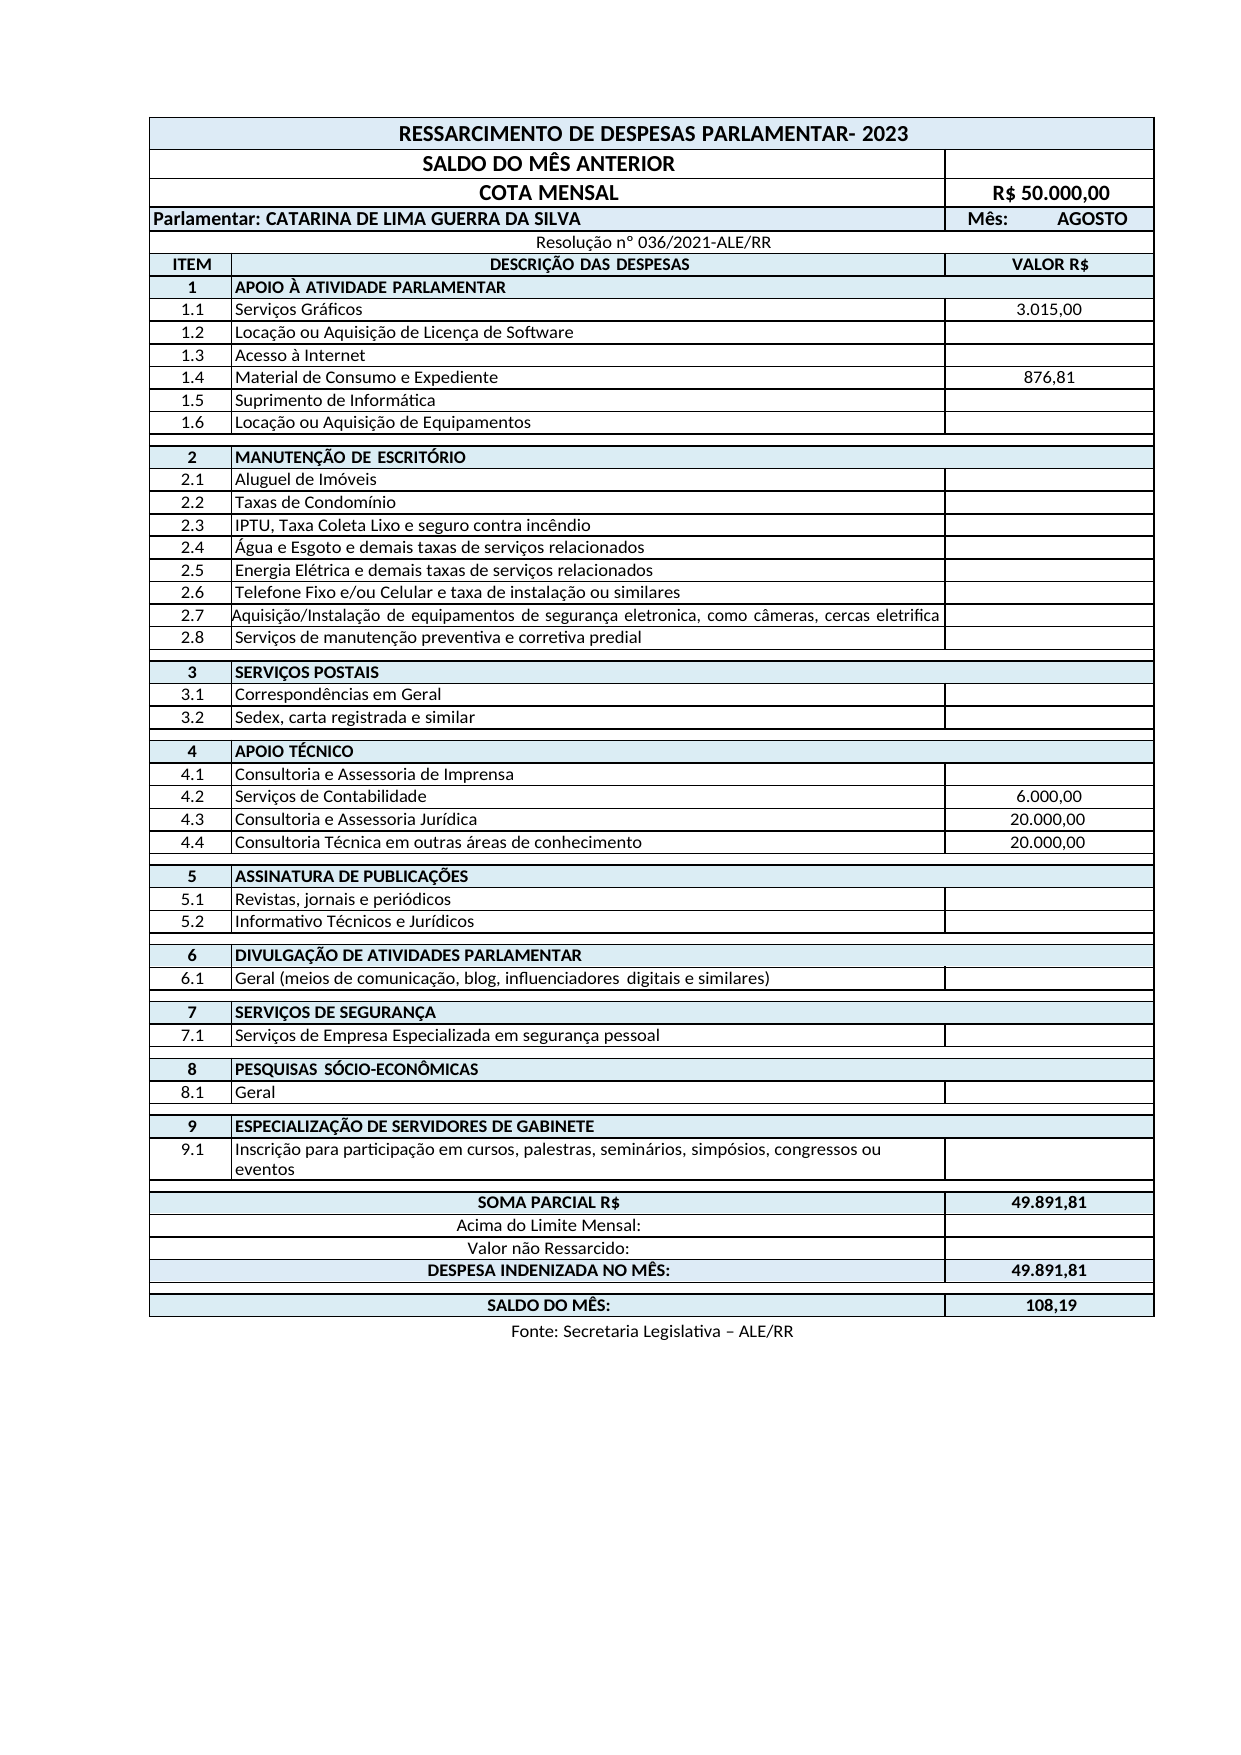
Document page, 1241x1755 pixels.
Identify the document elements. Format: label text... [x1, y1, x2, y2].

table_cell [946, 1215, 1153, 1236]
table_cell 876,81 [946, 367, 1153, 388]
table_cell [946, 1139, 1153, 1179]
table_cell 1 [150, 277, 231, 298]
table_cell 4.2 [150, 786, 231, 807]
table_cell 8.1 [150, 1082, 231, 1103]
table_cell PESQUISAS SÓCIO-ECONÔMICAS [232, 1059, 1153, 1080]
table_cell [946, 322, 1153, 343]
table_cell 8 [150, 1059, 231, 1080]
table_cell [946, 537, 1153, 558]
table_cell Suprimento de Informática [232, 390, 944, 411]
table_cell 2.5 [150, 560, 231, 581]
table_cell 1.4 [150, 367, 231, 388]
table_cell [946, 492, 1153, 513]
table_cell 6.1 [150, 968, 231, 989]
table_cell 20.000,00 [946, 832, 1153, 853]
table_cell [150, 991, 1153, 1001]
table_cell [946, 515, 1153, 535]
table_cell [150, 854, 1153, 864]
table_cell Informativo Técnicos e Jurídicos [232, 911, 944, 932]
table_cell [946, 764, 1153, 785]
table_cell MANUTENÇÃO DE ESCRITÓRIO [232, 447, 1153, 468]
table_cell 108,19 [946, 1295, 1153, 1316]
table_cell 5.1 [150, 888, 231, 909]
table_cell Acesso à Internet [232, 345, 944, 366]
table_cell [150, 1104, 1153, 1114]
table_cell 4.3 [150, 809, 231, 830]
table_cell [946, 582, 1153, 603]
table_cell SALDO DO MÊS: [150, 1295, 944, 1316]
table_cell 6.000,00 [946, 786, 1153, 807]
table_cell 4 [150, 741, 231, 762]
table_cell 1.2 [150, 322, 231, 343]
table_cell R$ 50.000,00 [946, 179, 1153, 206]
table_cell 2.3 [150, 515, 231, 535]
table_cell 20.000,00 [946, 809, 1153, 830]
table_cell 2.7 [150, 605, 231, 626]
table_cell [150, 435, 1153, 445]
table_cell [946, 968, 1153, 989]
table_cell [946, 684, 1153, 705]
table_header RESSARCIMENTO DE DESPESAS PARLAMENTAR- 2023 [150, 118, 1153, 149]
table_cell DESPESA INDENIZADA NO MÊS: [150, 1260, 944, 1281]
table_cell Locação ou Aquisição de Licença de Software [232, 322, 944, 343]
table_cell 3.015,00 [946, 299, 1153, 320]
table_cell [150, 650, 1153, 660]
table_cell DIVULGAÇÃO DE ATIVIDADES PARLAMENTAR [232, 945, 1153, 966]
table_cell 2 [150, 447, 231, 468]
table_cell [946, 627, 1153, 648]
table_cell [150, 730, 1153, 739]
table_cell SERVIÇOS POSTAIS [232, 662, 1153, 683]
table_cell Consultoria e Assessoria Jurídica [232, 809, 944, 830]
table_cell 4.4 [150, 832, 231, 853]
table_cell APOIO TÉCNICO [232, 741, 1153, 762]
table_cell 9 [150, 1116, 231, 1137]
table_cell Locação ou Aquisição de Equipamentos [232, 412, 944, 433]
table_cell [946, 150, 1153, 177]
table_cell 1.1 [150, 299, 231, 320]
table_cell [150, 1181, 1153, 1191]
table_cell 7 [150, 1002, 231, 1023]
table_cell [946, 345, 1153, 366]
table_cell [946, 412, 1153, 433]
table_cell 5 [150, 866, 231, 887]
table_cell 3 [150, 662, 231, 683]
table_cell Sedex, carta registrada e similar [232, 707, 944, 728]
table_cell [946, 888, 1153, 909]
table_cell 9.1 [150, 1139, 231, 1179]
table_cell 4.1 [150, 764, 231, 785]
table_cell Telefone Fixo e/ou Celular e taxa de instalação ou similares [232, 582, 944, 603]
table_cell 49.891,81 [946, 1260, 1153, 1281]
table_cell COTA MENSAL [150, 179, 944, 206]
table_cell Acima do Limite Mensal: [150, 1215, 944, 1236]
table_cell Parlamentar: CATARINA DE LIMA GUERRA DA SILVA [150, 208, 944, 230]
table_cell ESPECIALIZAÇÃO DE SERVIDORES DE GABINETE [232, 1116, 1153, 1137]
table_cell DESCRIÇÃO DAS DESPESAS [232, 254, 944, 275]
table_cell 49.891,81 [946, 1193, 1153, 1213]
table_cell 1.5 [150, 390, 231, 411]
table_cell 6 [150, 945, 231, 966]
table_cell 2.2 [150, 492, 231, 513]
table_cell Serviços de Contabilidade [232, 786, 944, 807]
table_cell [150, 1283, 1153, 1293]
table_cell Resolução nº 036/2021-ALE/RR [150, 232, 1153, 252]
table_cell Aquisição/Instalação de equipamentos de segurança eletronica, como câmeras, cercas eletrifica [232, 605, 944, 626]
table_cell Serviços de manutenção preventiva e corretiva predial [232, 627, 944, 648]
table_cell IPTU, Taxa Coleta Lixo e seguro contra incêndio [232, 515, 944, 535]
text Fonte: Secretaria Legislativa – ALE/RR [510, 1320, 794, 1342]
table_cell 2.1 [150, 469, 231, 490]
table_cell [946, 605, 1153, 626]
table_cell SERVIÇOS DE SEGURANÇA [232, 1002, 1153, 1023]
table_cell 5.2 [150, 911, 231, 932]
table_cell 3.2 [150, 707, 231, 728]
table_cell [946, 1238, 1153, 1259]
table_cell 7.1 [150, 1025, 231, 1046]
table_cell Serviços de Empresa Especializada em segurança pessoal [232, 1025, 944, 1046]
table_cell [946, 469, 1153, 490]
table_cell Água e Esgoto e demais taxas de serviços relacionados [232, 537, 944, 558]
table_cell Inscrição para participação em cursos, palestras, seminários, simpósios, congressos ou eventos [232, 1139, 944, 1179]
table_cell 3.1 [150, 684, 231, 705]
table_cell APOIO À ATIVIDADE PARLAMENTAR [232, 277, 1153, 298]
table_cell Aluguel de Imóveis [232, 469, 944, 490]
table_cell Consultoria e Assessoria de Imprensa [232, 764, 944, 785]
table_cell ITEM [150, 254, 231, 275]
table_cell 1.3 [150, 345, 231, 366]
table_cell Revistas, jornais e periódicos [232, 888, 944, 909]
table_cell [946, 1025, 1153, 1046]
table_cell Geral (meios de comunicação, blog, influenciadores digitais e similares) [232, 968, 944, 989]
table_cell Serviços Gráficos [232, 299, 944, 320]
table_cell SALDO DO MÊS ANTERIOR [150, 150, 944, 177]
table_cell [946, 390, 1153, 411]
table_cell [946, 911, 1153, 932]
table_cell Mês: AGOSTO [946, 208, 1153, 230]
table_cell Energia Elétrica e demais taxas de serviços relacionados [232, 560, 944, 581]
table_cell [946, 707, 1153, 728]
table_cell 2.8 [150, 627, 231, 648]
table_cell [150, 1047, 1153, 1057]
table_cell 2.4 [150, 537, 231, 558]
table_cell Correspondências em Geral [232, 684, 944, 705]
table_cell Geral [232, 1082, 944, 1103]
table_cell Taxas de Condomínio [232, 492, 944, 513]
table_cell Consultoria Técnica em outras áreas de conhecimento [232, 832, 944, 853]
table_cell VALOR R$ [946, 254, 1153, 275]
table_cell 1.6 [150, 412, 231, 433]
table_cell Material de Consumo e Expediente [232, 367, 944, 388]
table_cell 2.6 [150, 582, 231, 603]
table_cell SOMA PARCIAL R$ [150, 1193, 944, 1213]
table_cell [150, 934, 1153, 944]
table_cell [946, 560, 1153, 581]
table_cell Valor não Ressarcido: [150, 1238, 944, 1259]
table_cell ASSINATURA DE PUBLICAÇÕES [232, 866, 1153, 887]
table_cell [946, 1082, 1153, 1103]
